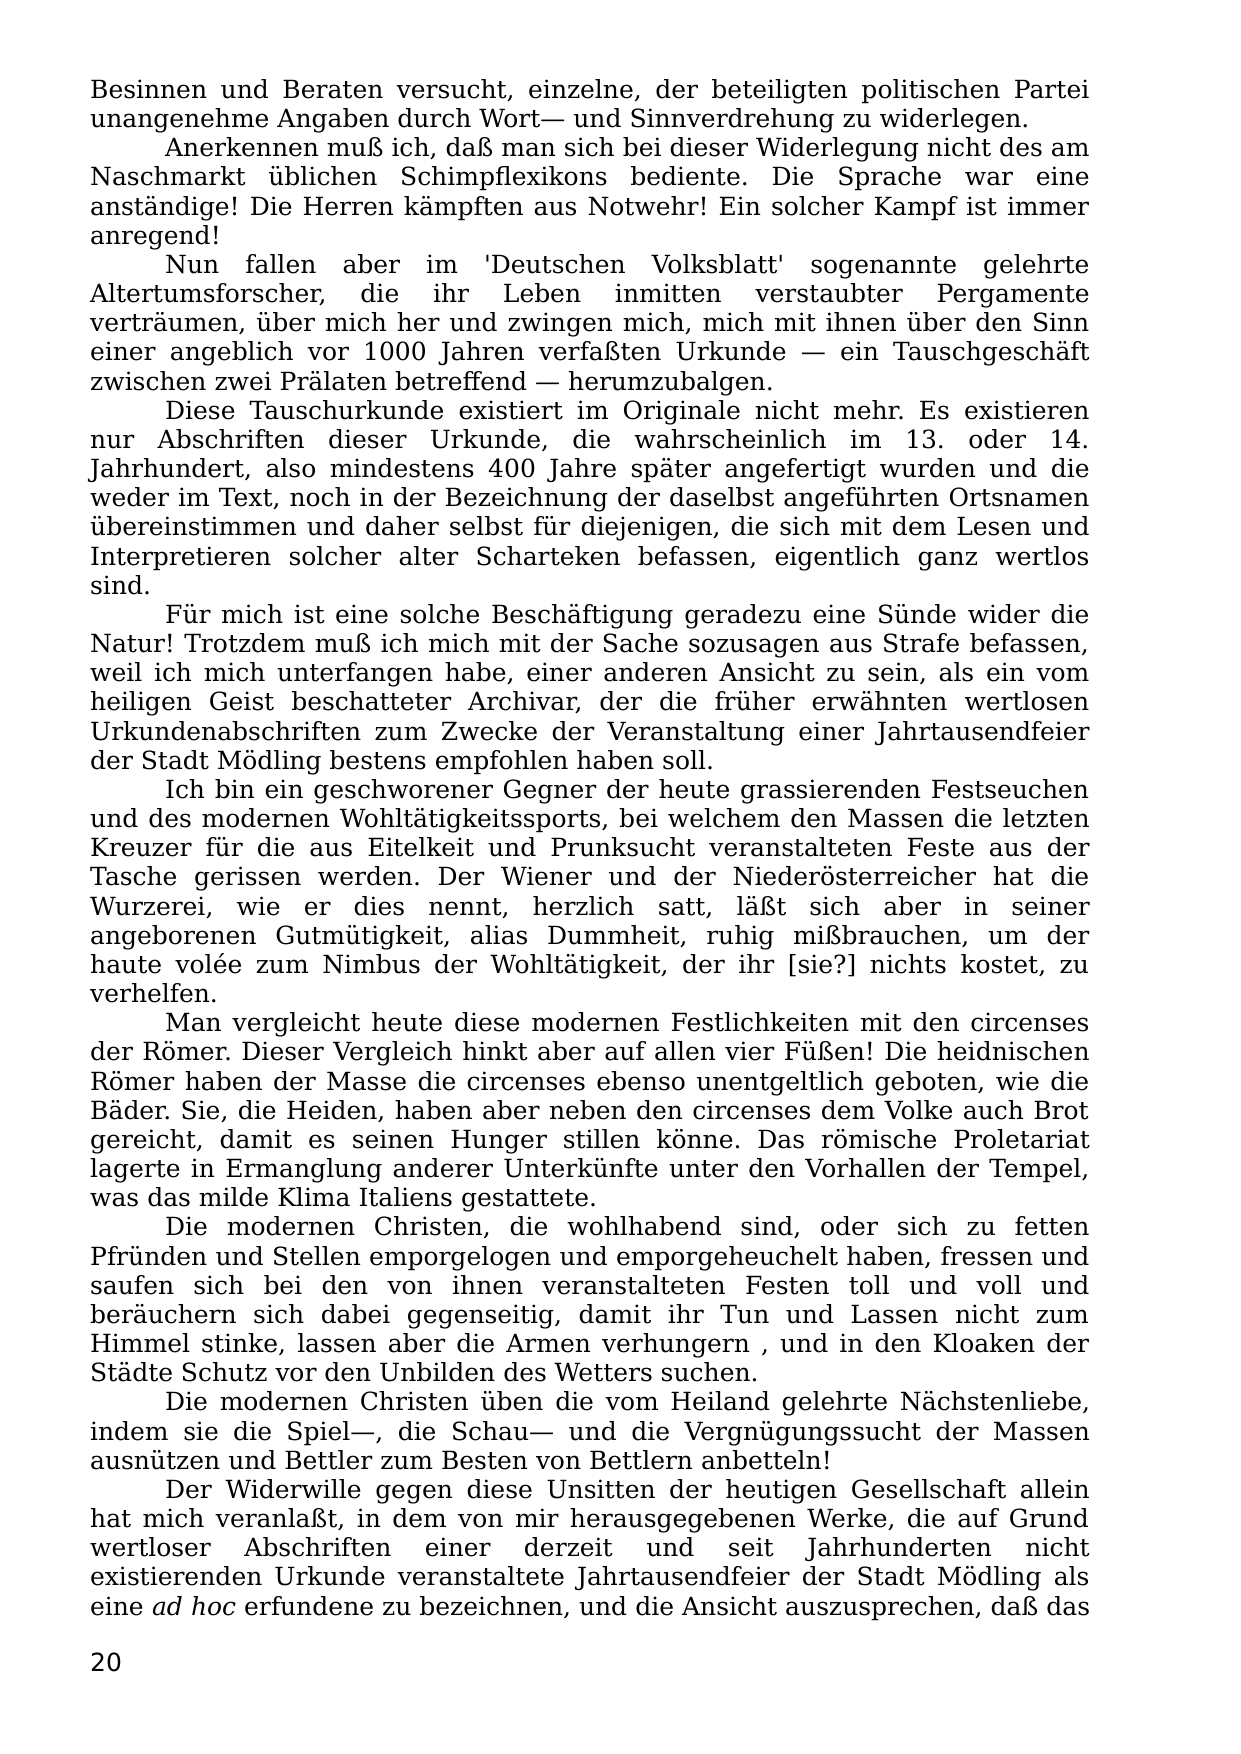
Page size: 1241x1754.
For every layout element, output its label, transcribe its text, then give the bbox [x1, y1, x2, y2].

text Besinnen und Beraten versucht, einzelne, der beteiligten politischen Partei unangenehme Angaben durch Wort— und Sinnverdrehung zu widerlegen. [90, 75, 1091, 133]
text Der Widerwille gegen diese Unsitten der heutigen Gesellschaft allein hat mich veranlaßt, in dem von mir herausgegebenen Werke, die auf Grund wertloser Abschriften einer derzeit und seit Jahrhunderten nicht existierenden Urkunde veranstaltete Jahrtausendfeier der Stadt Mödling als eine ad hoc erfundene zu bezeichnen, und die Ansicht auszusprechen, daß das [90, 1475, 1091, 1621]
text Man vergleicht heute diese modernen Festlichkeiten mit den circenses der Römer. Dieser Vergleich hinkt aber auf allen vier Füßen! Die heidnischen Römer haben der Masse die circenses ebenso unentgeltlich geboten, wie die Bäder. Sie, die Heiden, haben aber neben den circenses dem Volke auch Brot gereicht, damit es seinen Hunger stillen könne. Das römische Proletariat lagerte in Ermanglung anderer Unterkünfte unter den Vorhallen der Tempel, was das milde Klima Italiens gestattete. [90, 1008, 1091, 1212]
text Nun fallen aber im 'Deutschen Volksblatt' sogenannte gelehrte Altertumsforscher, die ihr Leben inmitten verstaubter Pergamente verträumen, über mich her und zwingen mich, mich mit ihnen über den Sinn einer angeblich vor 1000 Jahren verfaßten Urkunde — ein Tauschgeschäft zwischen zwei Prälaten betreffend — herumzubalgen. [90, 250, 1091, 396]
text Für mich ist eine solche Beschäftigung geradezu eine Sünde wider die Natur! Trotzdem muß ich mich mit der Sache sozusagen aus Strafe befassen, weil ich mich unterfangen habe, einer anderen Ansicht zu sein, als ein vom heiligen Geist beschatteter Archivar, der die früher erwähnten wertlosen Urkundenabschriften zum Zwecke der Veranstaltung einer Jahrtausendfeier der Stadt Mödling bestens empfohlen haben soll. [90, 600, 1091, 775]
text Anerkennen muß ich, daß man sich bei dieser Widerlegung nicht des am Naschmarkt üblichen Schimpflexikons bediente. Die Sprache war eine anständige! Die Herren kämpften aus Notwehr! Ein solcher Kampf ist immer anregend! [90, 133, 1091, 250]
text Ich bin ein geschworener Gegner der heute grassierenden Festseuchen und des modernen Wohltätigkeitssports, bei welchem den Massen die letzten Kreuzer für die aus Eitelkeit und Prunksucht veranstalteten Feste aus der Tasche gerissen werden. Der Wiener und der Niederösterreicher hat die Wurzerei, wie er dies nennt, herzlich satt, läßt sich aber in seiner angeborenen Gutmütigkeit, alias Dummheit, ruhig mißbrauchen, um der haute volée zum Nimbus der Wohltätigkeit, der ihr [sie?] nichts kostet, zu verhelfen. [90, 775, 1091, 1008]
text Die modernen Christen üben die vom Heiland gelehrte Nächstenliebe, indem sie die Spiel—, die Schau— und die Vergnügungssucht der Massen ausnützen und Bettler zum Besten von Bettlern anbetteln! [90, 1387, 1091, 1475]
text Diese Tauschurkunde existiert im Originale nicht mehr. Es existieren nur Abschriften dieser Urkunde, die wahrscheinlich im 13. oder 14. Jahrhundert, also mindestens 400 Jahre später angefertigt wurden und die weder im Text, noch in der Bezeichnung der daselbst angeführten Ortsnamen übereinstimmen und daher selbst für diejenigen, die sich mit dem Lesen und Interpretieren solcher alter Scharteken befassen, eigentlich ganz wertlos sind. [90, 396, 1091, 600]
text Die modernen Christen, die wohlhabend sind, oder sich zu fetten Pfründen und Stellen emporgelogen und emporgeheuchelt haben, fressen und saufen sich bei den von ihnen veranstalteten Festen toll und voll und beräuchern sich dabei gegenseitig, damit ihr Tun und Lassen nicht zum Himmel stinke, lassen aber die Armen verhungern , und in den Kloaken der Städte Schutz vor den Unbilden des Wetters suchen. [90, 1212, 1091, 1387]
